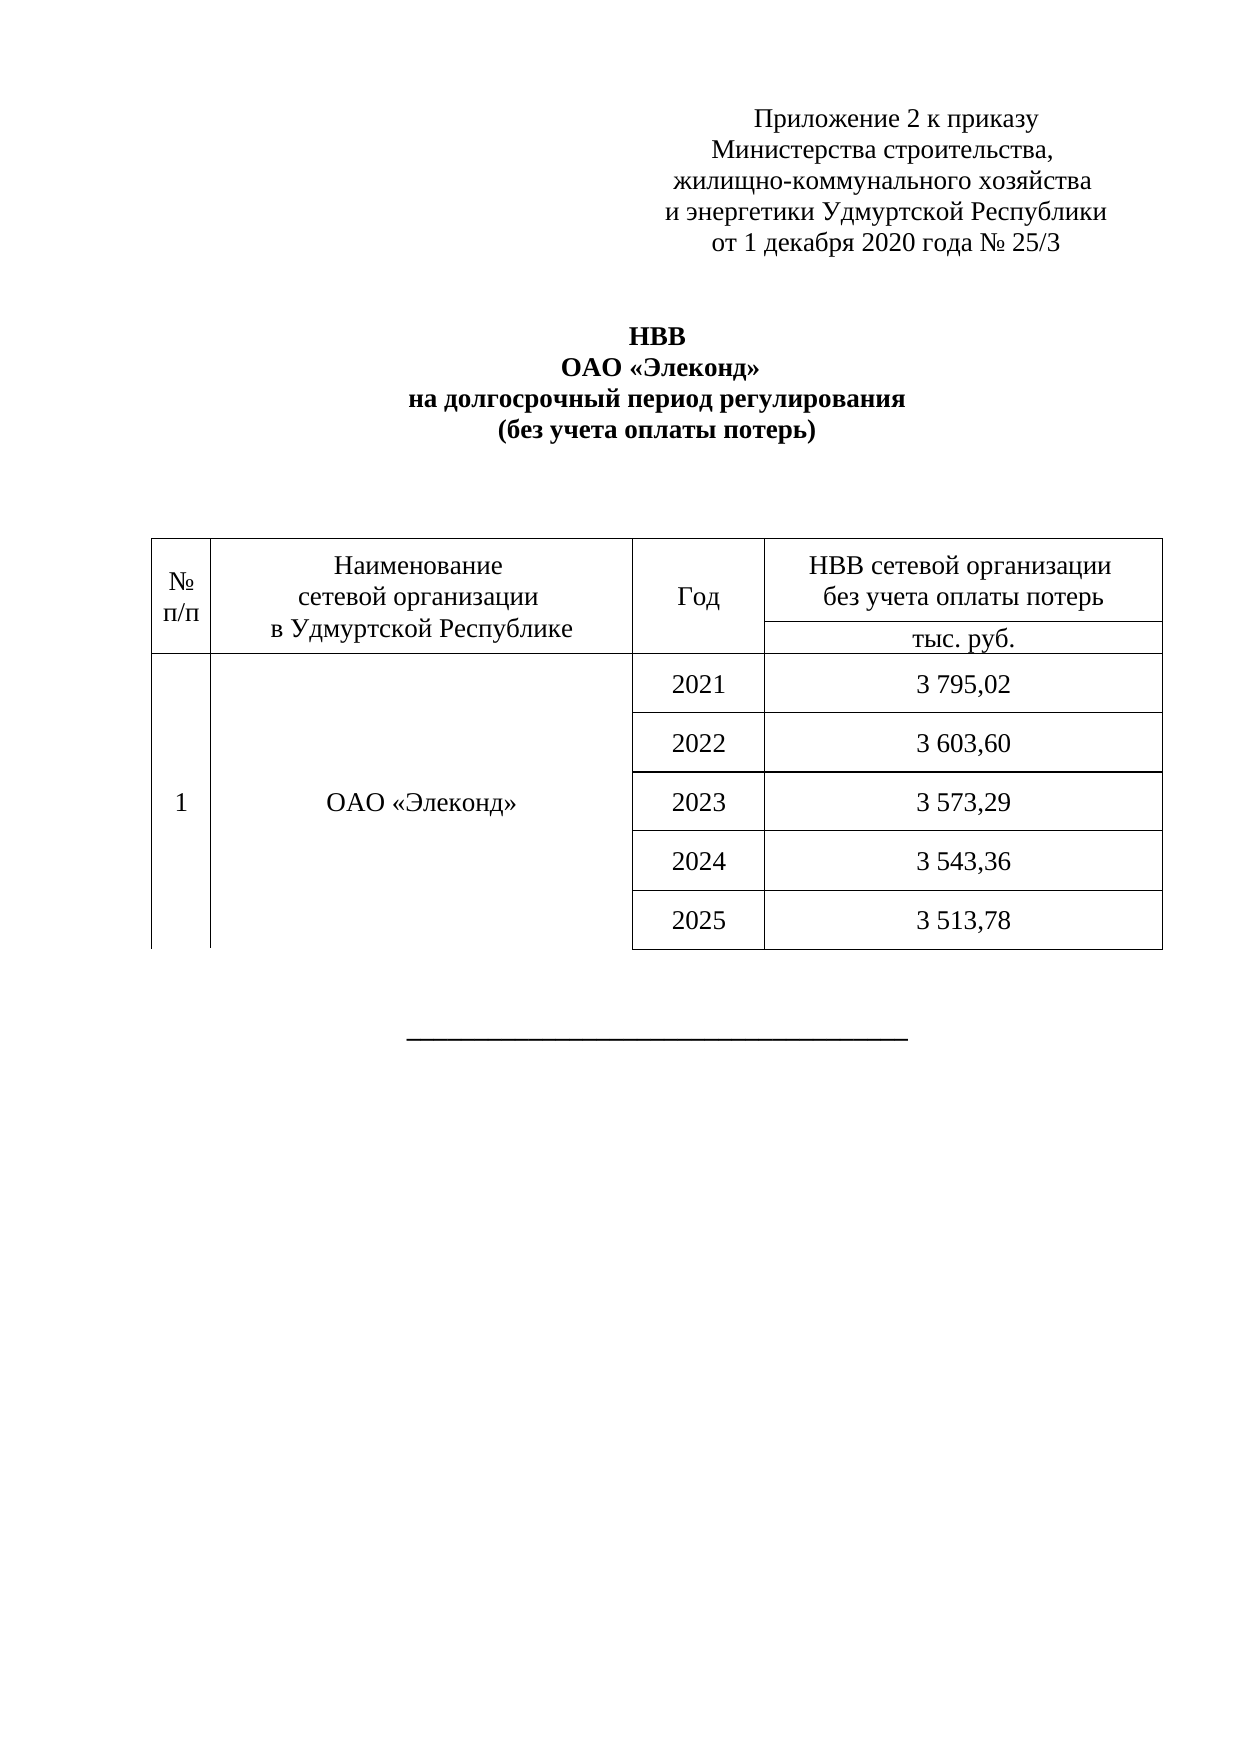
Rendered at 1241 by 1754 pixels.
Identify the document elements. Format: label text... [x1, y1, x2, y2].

table_cell 3 513,78 [765, 891, 1162, 948]
table_header Наименование сетевой организации в Удмуртской Республике [211, 539, 632, 653]
text от 1 декабря 2020 года № 25/3 [517, 227, 1181, 258]
table_cell тыс. руб. [765, 622, 1162, 653]
text _____________________________________ [133, 1012, 1181, 1043]
table_cell 3 543,36 [765, 831, 1162, 889]
table_cell 2025 [633, 891, 764, 948]
table_cell 3 573,29 [765, 773, 1162, 830]
table_header Год [633, 539, 764, 653]
table_header № п/п [152, 539, 210, 653]
text и энергетики Удмуртской Республики [517, 195, 1181, 227]
text НВВ [133, 320, 1181, 351]
text (без учета оплаты потерь) [133, 413, 1181, 444]
table_cell ОАО «Элеконд» [211, 654, 632, 948]
text жилищно-коммунального хозяйства [517, 164, 1181, 195]
table_cell 2024 [633, 831, 764, 889]
table_cell 2021 [633, 654, 764, 712]
text ОАО «Элеконд» [133, 351, 1181, 382]
table_cell 1 [152, 654, 210, 948]
table_cell 2022 [633, 713, 764, 771]
text Приложение 2 к приказу [620, 102, 1181, 133]
text Министерства строительства, [517, 133, 1181, 164]
text на долгосрочный период регулирования [133, 382, 1181, 413]
table_cell 3 603,60 [765, 713, 1162, 771]
table_cell 3 795,02 [765, 654, 1162, 712]
table_cell 2023 [633, 773, 764, 830]
table_header НВВ сетевой организации без учета оплаты потерь [765, 539, 1162, 621]
